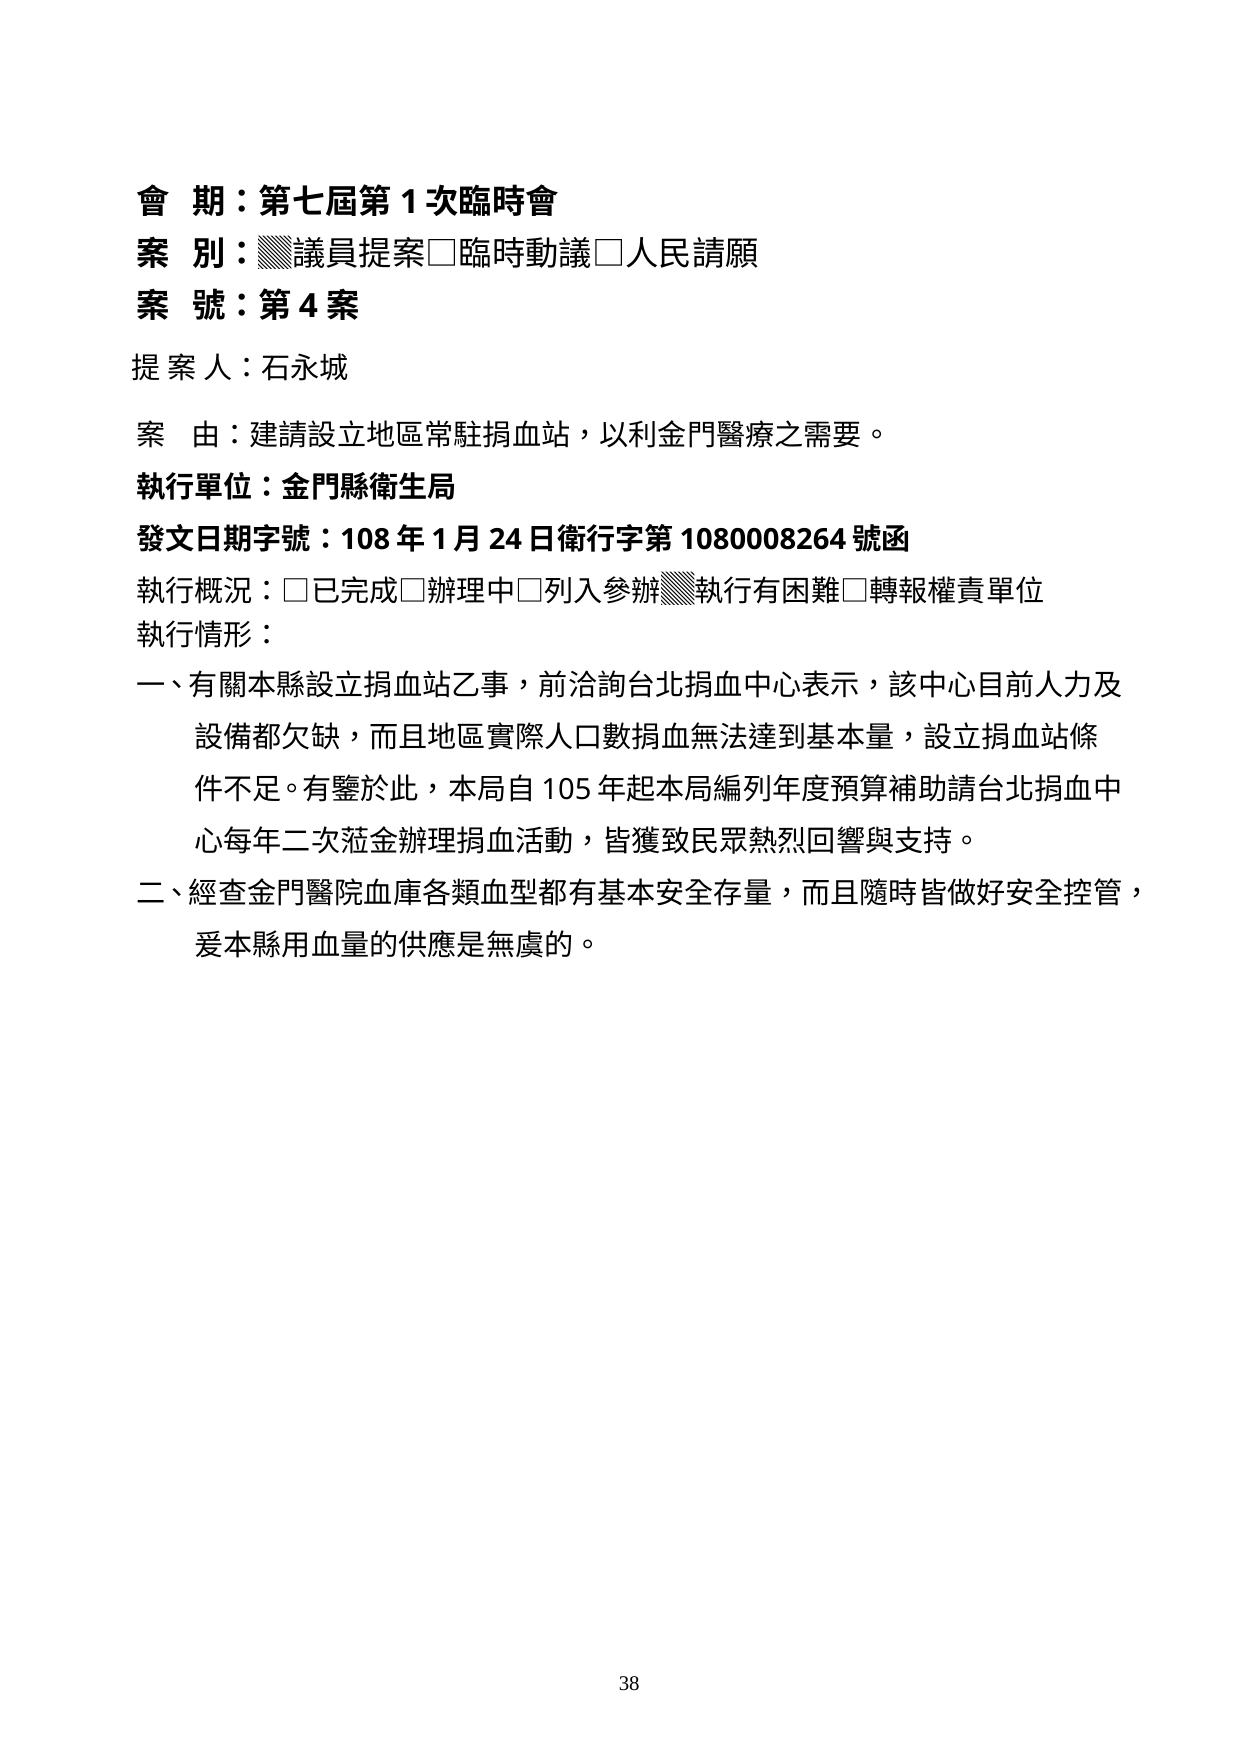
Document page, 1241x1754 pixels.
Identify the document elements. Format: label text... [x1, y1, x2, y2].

text 會 期：第七屆第 1次臨時會 [136, 172, 1122, 224]
text 案 別：▓議員提案□臨時動議□人民請願 [136, 224, 1122, 276]
text 執行單位：金門縣衛生局 [136, 455, 1122, 507]
text 發文日期字號：108年1月24日衛行字第1080008264號函 [136, 507, 1122, 559]
text 執行概況：□已完成□辦理中□列入參辦▓執行有困難□轉報權責單位 [136, 559, 1122, 612]
text 執行情形： [136, 612, 1122, 653]
text 案 由：建請設立地區常駐捐血站，以利金門醫療之需要。 [136, 403, 1122, 455]
text 二、經查金門醫院血庫各類血型都有基本安全存量，而且隨時皆做好安全控管，爰本縣用血量的供應是無虞的。 [136, 862, 1122, 966]
text 一、有關本縣設立捐血站乙事，前洽詢台北捐血中心表示，該中心目前人力及設備都欠缺，而且地區實際人口數捐血無法達到基本量，設立捐血站條件不足。有鑒於此，本局自105年起本局編列年度預算補助請台北捐血中心每年二次蒞金辦理捐血活動，皆獲致民眾熱烈回響與支持。 [136, 653, 1122, 862]
text 案 號：第4 案 [136, 276, 1122, 328]
text 提 案 人：石永城 [124, 328, 1122, 403]
